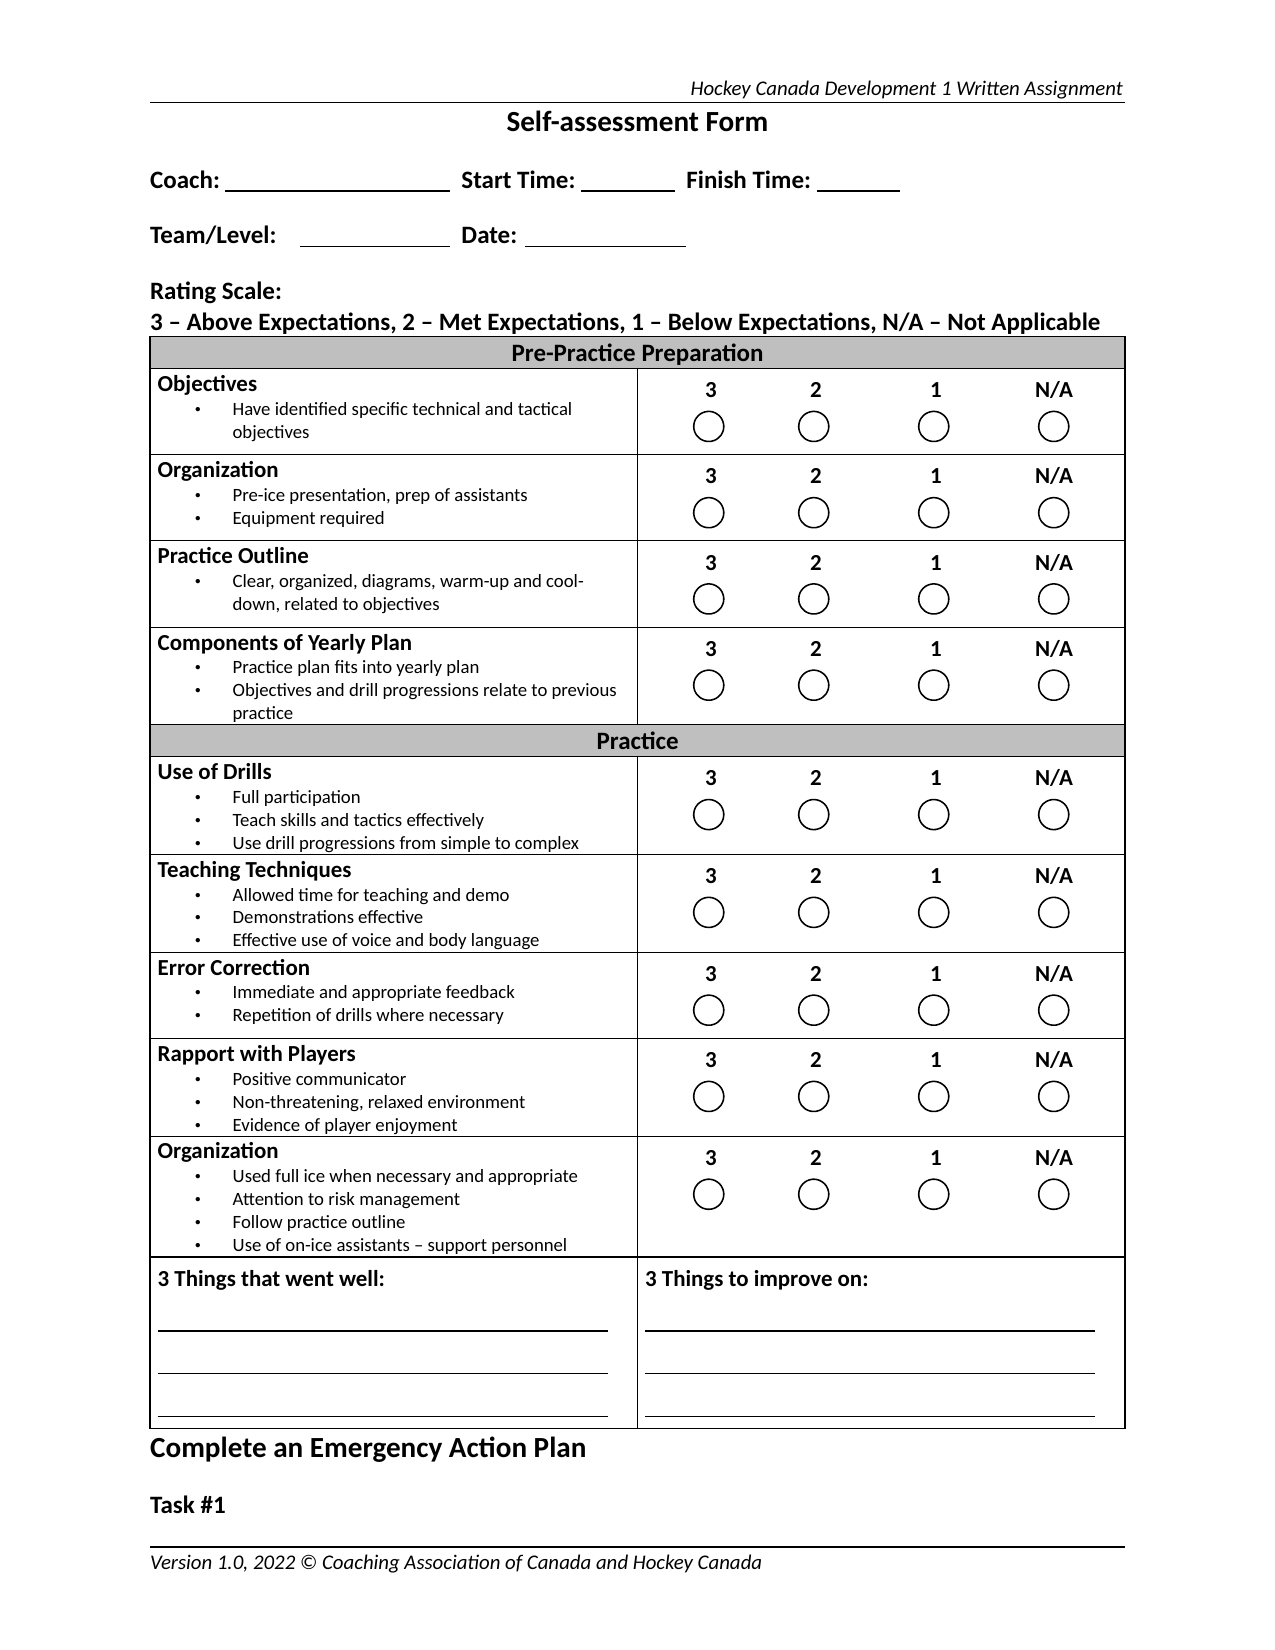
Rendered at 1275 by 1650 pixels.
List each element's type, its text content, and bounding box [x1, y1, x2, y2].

table_cell 3 2 1 N/A [638, 855, 1124, 952]
table_cell 3 Things that went well: [151, 1258, 637, 1428]
table_cell 3 Things to improve on: [638, 1258, 1124, 1428]
table_cell 3 2 1 N/A [638, 541, 1124, 627]
text Coach: Start Time: Finish Time: [150, 164, 1125, 195]
table_cell Practice Outline Clear, organized, diagrams, warm-up and cool-down, related to objectives [151, 541, 637, 627]
table_cell 3 2 1 N/A [638, 455, 1124, 540]
table_cell Rapport with Players Positive communicator Non-threatening, relaxed environment Evidence of player enjoyment [151, 1039, 637, 1136]
table_cell Teaching Techniques Allowed time for teaching and demo Demonstrations effective Effective use of voice and body language [151, 855, 637, 952]
table_cell Practice [151, 725, 1124, 756]
table_cell Components of Yearly Plan Practice plan fits into yearly plan Objectives and drill progressions relate to previous practice [151, 628, 637, 724]
text Rating Scale: 3 – Above Expectations, 2 – Met Expectations, 1 – Below Expectations, N/A – Not Applicable [150, 275, 1125, 336]
table_cell Error Correction Immediate and appropriate feedback Repetition of drills where necessary [151, 953, 637, 1038]
table_cell Organization Pre-ice presentation, prep of assistants Equipment required [151, 455, 637, 540]
table_cell 3 2 1 N/A [638, 369, 1124, 454]
table_cell 3 2 1 N/A [638, 953, 1124, 1038]
subtitle Self-assessment Form [150, 103, 1125, 139]
table_cell 3 2 1 N/A [638, 757, 1124, 854]
text Task #1 [150, 1489, 1125, 1520]
table_cell Use of Drills Full participation Teach skills and tactics effectively Use drill progressions from simple to complex [151, 757, 637, 854]
subtitle Complete an Emergency Action Plan [150, 1429, 1125, 1464]
table_cell 3 2 1 N/A [638, 1137, 1124, 1256]
table_header Pre-Practice Preparation [151, 337, 1124, 368]
table_cell 3 2 1 N/A [638, 1039, 1124, 1136]
table_cell 3 2 1 N/A [638, 628, 1124, 724]
text Team/Level: Date: [150, 220, 1125, 250]
table_cell Objectives Have identified specific technical and tactical objectives [151, 369, 637, 454]
table_cell Organization Used full ice when necessary and appropriate Attention to risk management Follow practice outline Use of on-ice assistants – support personnel [151, 1137, 637, 1256]
